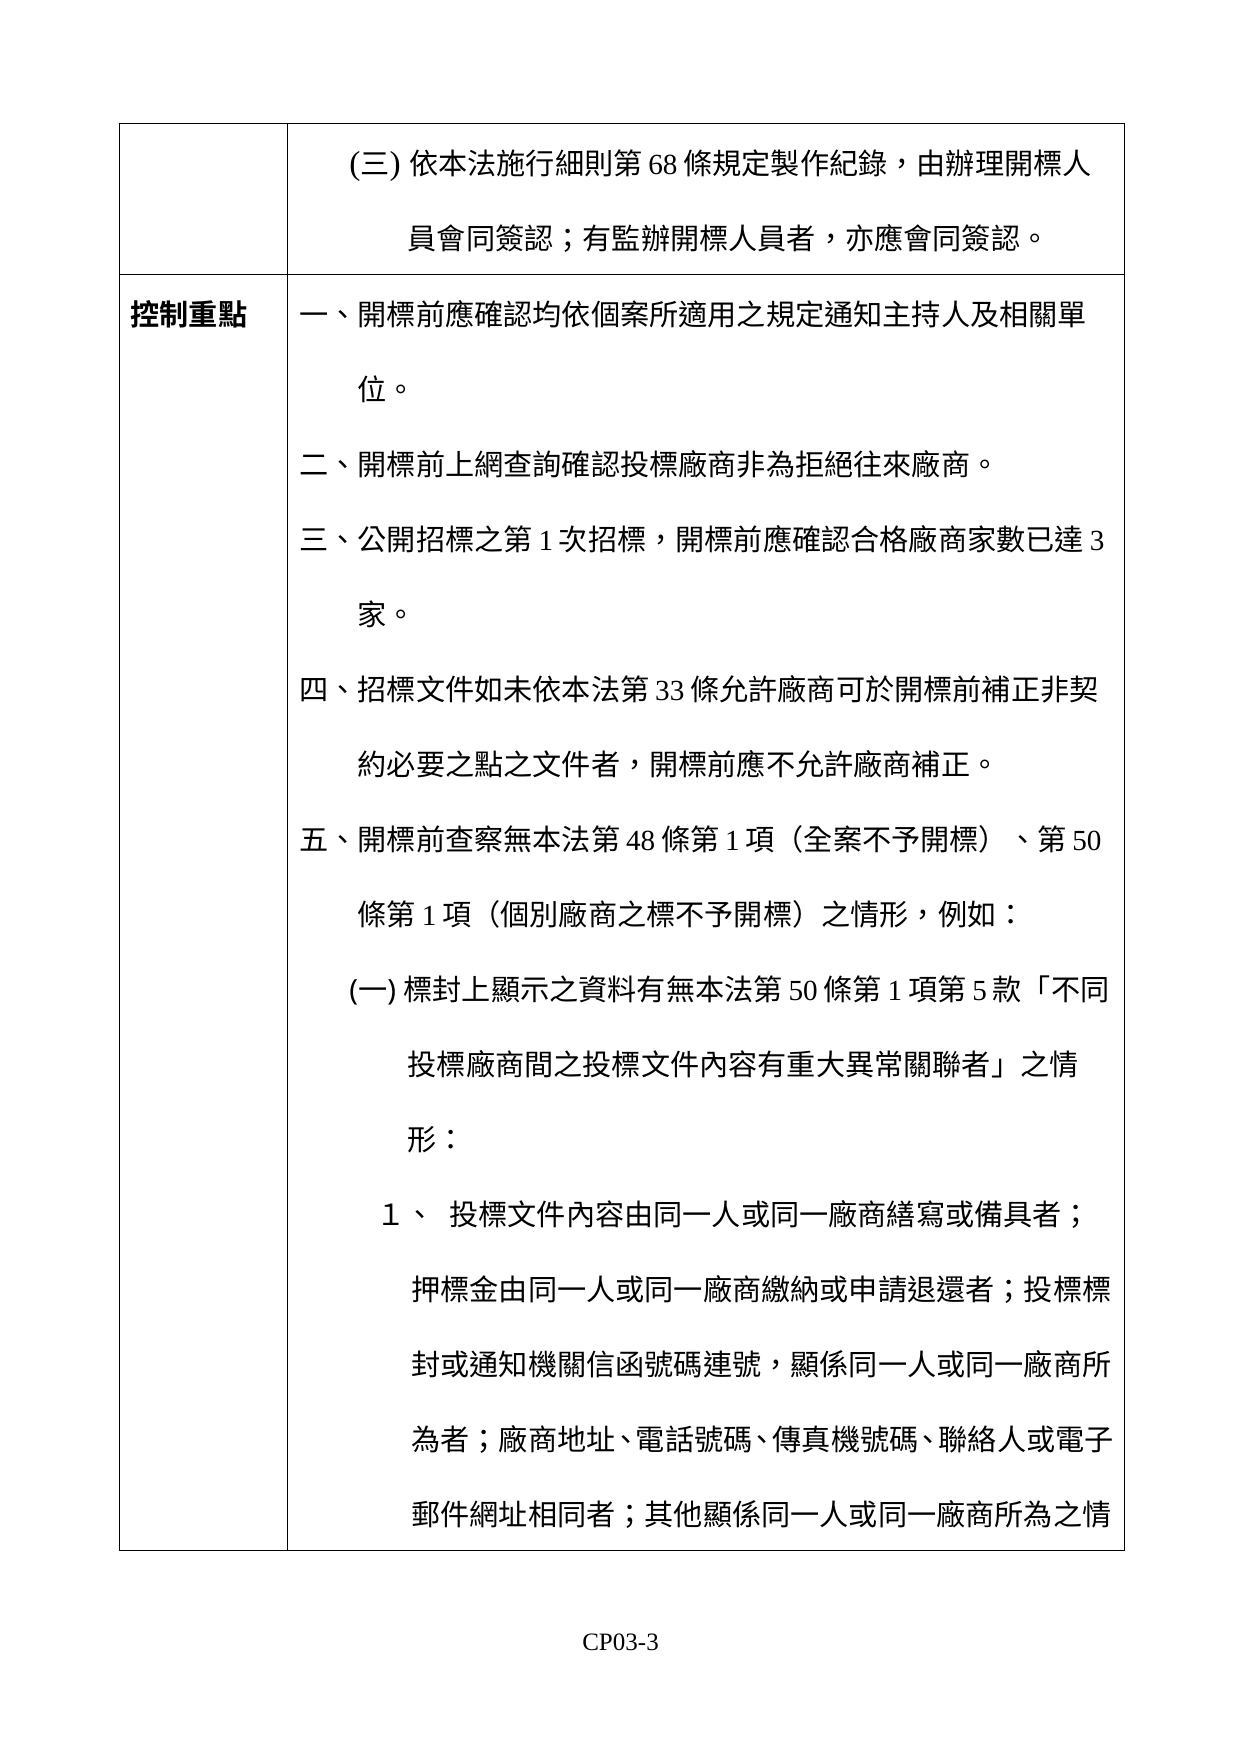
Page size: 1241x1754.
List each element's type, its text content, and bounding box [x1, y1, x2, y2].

table_cell [120, 124, 287, 274]
table_cell 開標前： 主辦單位簽請機關首長或其授權人員，指派適當人員擔任主持開標人員，主持開標人員得兼任承辦開標人員。 主辦單位依採購金額屬於公告金額十分之一以下、未達公告金額而逾公告金額十分之一、公告金額以上、查核金額以上，依政府採購法（以下簡稱本法）第12條、第13條、中央機關未達公告金額採購監辦辦法、機關主會計及有關單位會同監辦採購辦法、本法施行細則第7條，通知上級機關、主（會）計單位、有關單位派員監辦。 開標後需當場審標者，通知承辦審標事項之人員會辦、協辦。 主辦單位於開標前查察是否有本法第48條第1項、第50條第1項各款所列情形；若有前者，則全案不予開標；若有後者，則個別廠商之標不予開標。 有本法第15條第4項前段、本法施行細則第38條第1項情形之廠商，其投標文件不予開標。 依本法第46條及其施行細則第54條規定，須於開標前訂定底價者，查察是否已訂定底價。 依本法第15條第2項規定查察承辦、監辦採購人員有無需迴避情形。 公開招標第1次招標之開標，依本法第45條、其施行細則第55條及主管機關訂頒之機關辦理採購之廠商家數規定一覽表(如附件一)，檢查投標廠商家數是否已達法定家數（如有分段開標，係指第1段開標）：未達法定家數者，不予開標。已達法定家數者，辦理開標。 開標時： 依本法施行細則第50條所載辦理開標人員分工事項辦理開標作業。 依本法施行細則第48條規定開啟廠商投標文件之標封，宣布投標廠商之名稱或代號、家數及其他招標文件規定之事項。有標價者，並宣布之（最有利標採協商措施且包括標價者，不宣布標價）。分段開標之採購，得依資格、規格、價格之順序開標，或將【資格與規格】或【規格與價格】合併開標。 依本法施行細則第68條規定製作紀錄，由辦理開標人員會同簽認；有監辦開標人員者，亦應會同簽認。 [288, 124, 1124, 274]
table_cell 開標前應確認均依個案所適用之規定通知主持人及相關單位。 開標前上網查詢確認投標廠商非為拒絕往來廠商。 公開招標之第1次招標，開標前應確認合格廠商家數已達3家。 招標文件如未依本法第33條允許廠商可於開標前補正非契約必要之點之文件者，開標前應不允許廠商補正。 開標前查察無本法第48條第1項（全案不予開標）、第50條第1項（個別廠商之標不予開標）之情形，例如： 標封上顯示之資料有無本法第50條第1項第5款「不同投標廠商間之投標文件內容有重大異常關聯者」之情形： 投標文件內容由同一人或同一廠商繕寫或備具者；押標金由同一人或同一廠商繳納或申請退還者；投標標封或通知機關信函號碼連號，顯係同一人或同一廠商所為者；廠商地址、電話號碼、傳真機號碼、聯絡人或電子郵件網址相同者；其他顯係同一人或同一廠商所為之情形者。 廠商投標文件所載負責人為同一人。 不同投標廠商參與投標，卻由同一廠商之人員代表出席開標、評審、評選、決標等會議。 查察無本法第15條（廠商不得參與、機關人員迴避）及其施行細則第38條規定（不得參加投標、作為決標對象或分包廠商或協助投標廠商）之情形。 須訂定底價之案件，依規定訂定底價。 注意無工程會令頒之政府採購錯誤行為態樣所列開標程序之錯誤態樣(如附件二)。 [288, 275, 1124, 1550]
table_cell 控制重點 [120, 275, 287, 1550]
